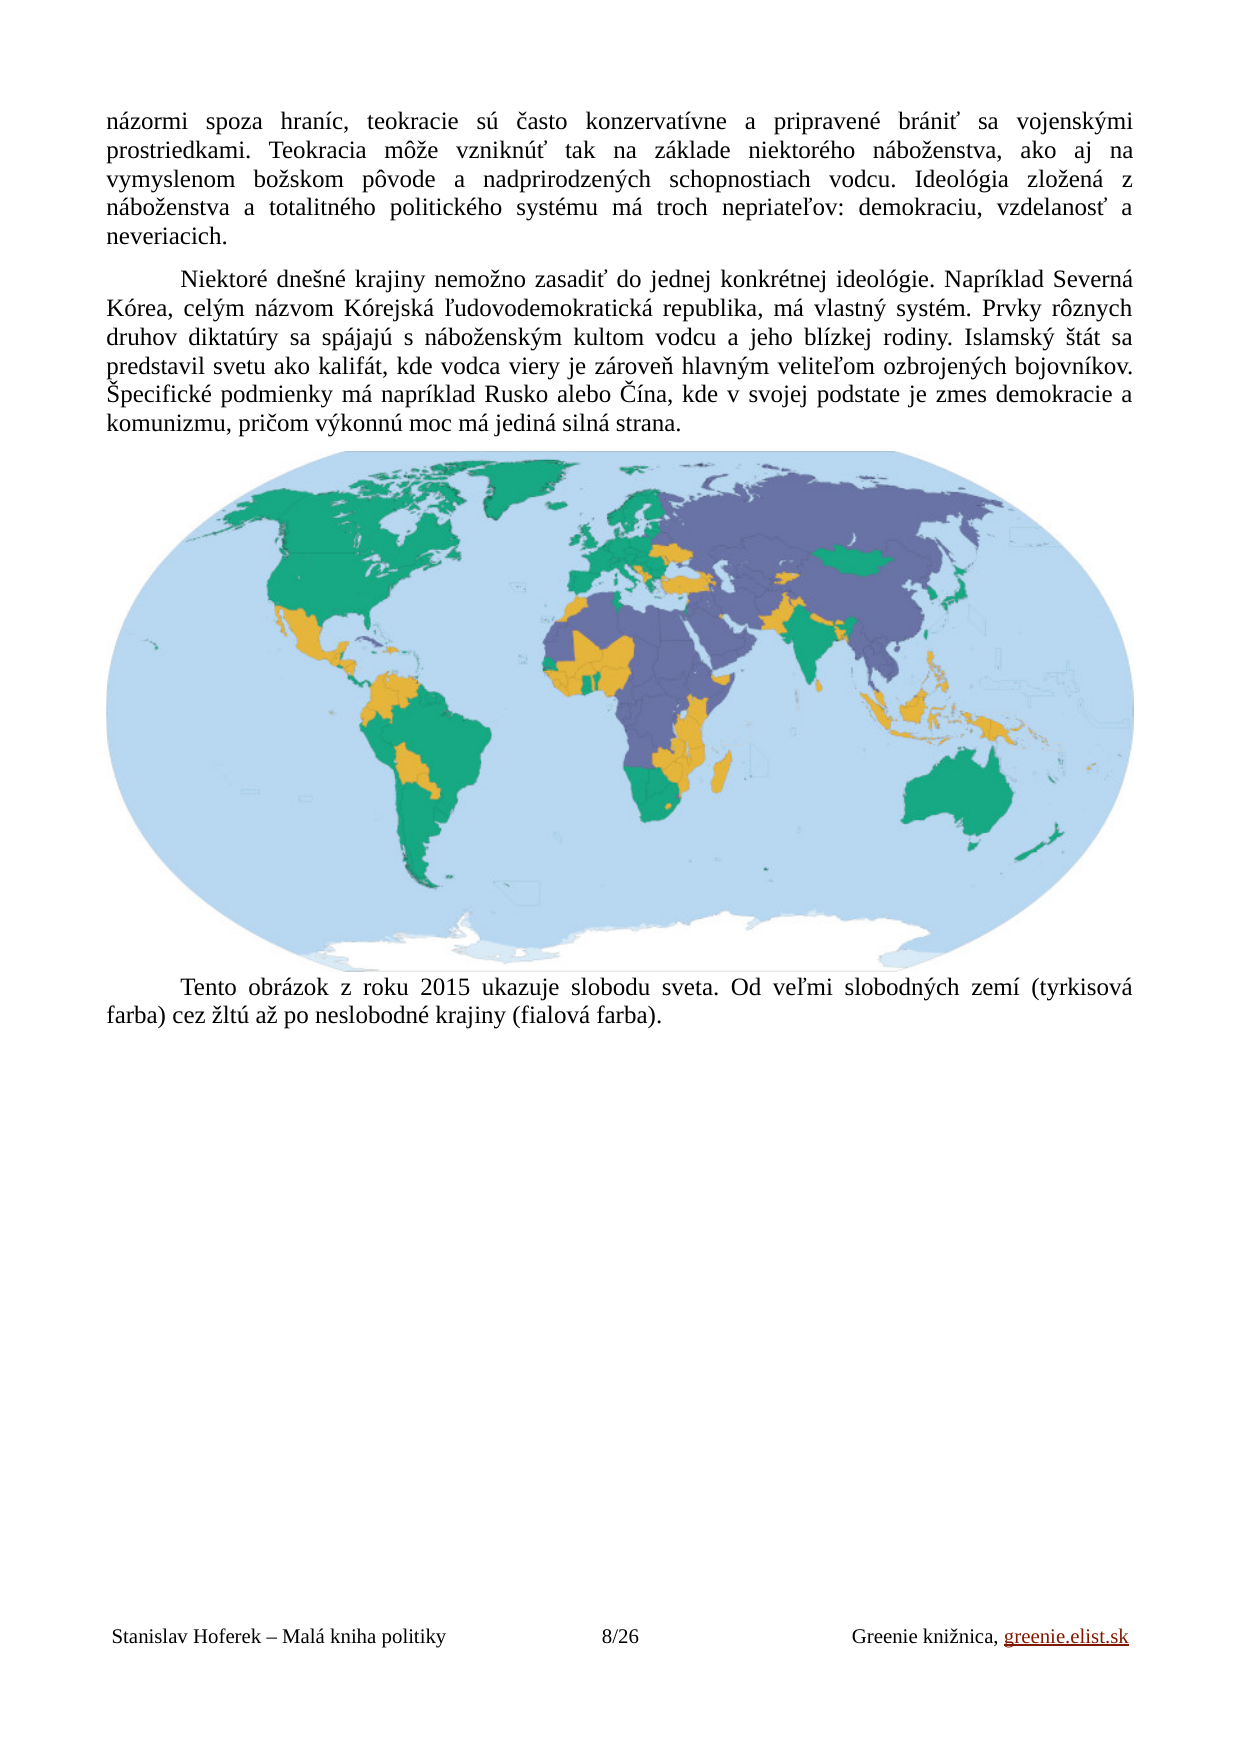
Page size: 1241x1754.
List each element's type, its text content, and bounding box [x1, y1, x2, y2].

text názormi spoza hraníc, teokracie sú často konzervatívne a pripravené brániť sa vojenskými prostriedkami. Teokracia môže vzniknúť tak na základe niektorého náboženstva, ako aj na vymyslenom božskom pôvode a nadprirodzených schopnostiach vodcu. Ideológia zložená z náboženstva a totalitného politického systému má troch nepriateľov: demokraciu, vzdelanosť a neveriacich. [106, 106, 1134, 250]
text Niektoré dnešné krajiny nemožno zasadiť do jednej konkrétnej ideológie. Napríklad Severná Kórea, celým názvom Kórejská ľudovodemokratická republika, má vlastný systém. Prvky rôznych druhov diktatúry sa spájajú s náboženským kultom vodcu a jeho blízkej rodiny. Islamský štát sa predstavil svetu ako kalifát, kde vodca viery je zároveň hlavným veliteľom ozbrojených bojovníkov. Špecifické podmienky má napríklad Rusko alebo Čína, kde v svojej podstate je zmes demokracie a komunizmu, pričom výkonnú moc má jediná silná strana. [106, 264, 1134, 437]
text Tento obrázok z roku 2015 ukazuje slobodu sveta. Od veľmi slobodných zemí (tyrkisová farba) cez žltú až po neslobodné krajiny (fialová farba). [106, 972, 1134, 1029]
picture [106, 451, 1134, 972]
